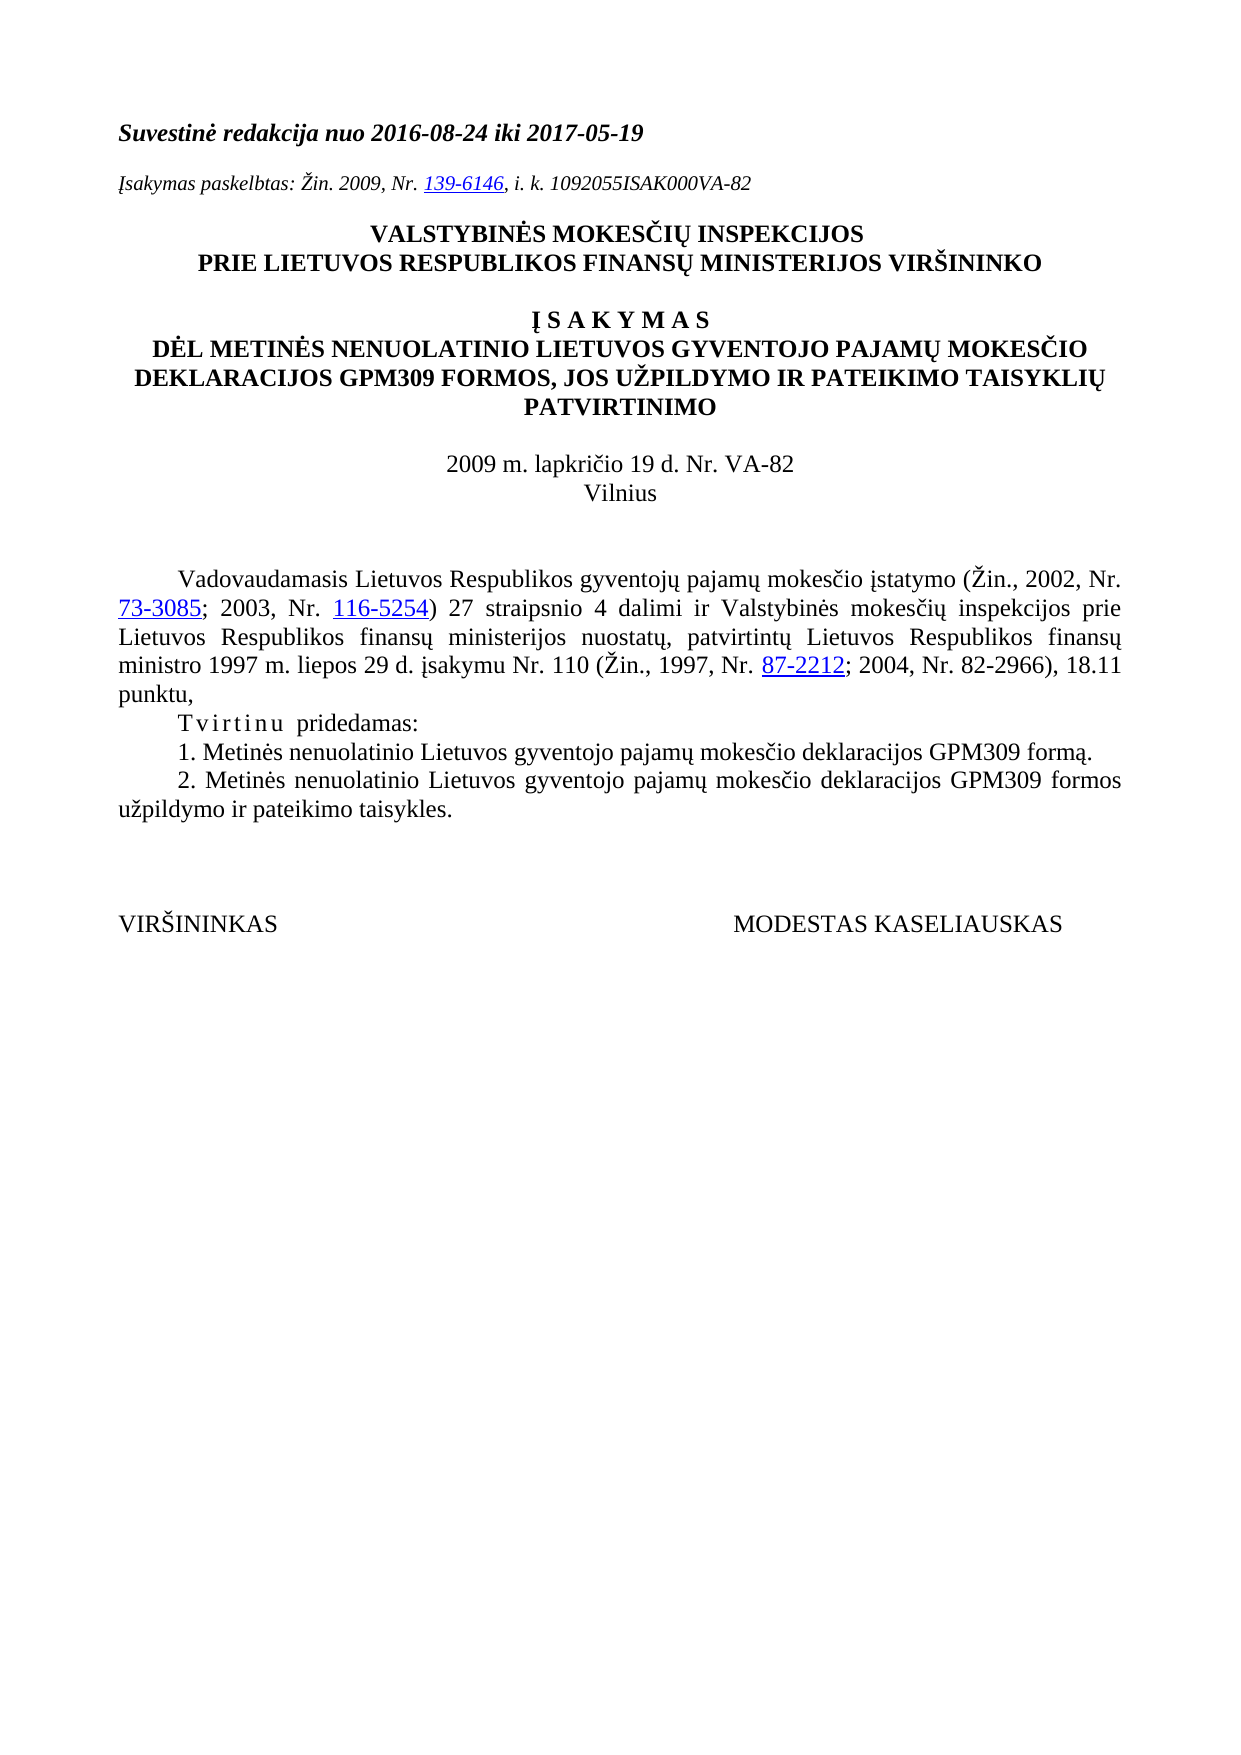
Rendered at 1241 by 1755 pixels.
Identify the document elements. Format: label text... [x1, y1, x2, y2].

text Vadovaudamasis Lietuvos Respublikos gyventojų pajamų mokesčio įstatymo (Žin., 2002, Nr. 73-3085; 2003, Nr. 116-5254) 27 straipsnio 4 dalimi ir Valstybinės mokesčių inspekcijos prie Lietuvos Respublikos finansų ministerijos nuostatų, patvirtintų Lietuvos Respublikos finansų ministro 1997 m. liepos 29 d. įsakymu Nr. 110 (Žin., 1997, Nr. 87-2212; 2004, Nr. 82-2966), 18.11 punktu, [118, 564, 1122, 708]
text Viršininkas Modestas Kaseliauskas [118, 909, 1122, 938]
text PRIE LIETUVOS RESPUBLIKOS FINANSŲ MINISTERIJOS VIRŠININKO [118, 248, 1122, 277]
text Į S A K Y M A S [118, 305, 1122, 334]
text Vilnius [118, 478, 1122, 507]
text Įsakymas paskelbtas: Žin. 2009, Nr. 139-6146, i. k. 1092055ISAK000VA-82 [118, 171, 1122, 195]
text VALSTYBINĖS MOKESČIŲ INSPEKCIJOS [118, 219, 1122, 248]
text DĖL METINĖS NENUOLATINIO LIETUVOS GYVENTOJO PAJAMŲ MOKESČIO DEKLARACIJOS GPM309 FORMOS, JOS UŽPILDYMO IR PATEIKIMO TAISYKLIŲ PATVIRTINIMO [118, 334, 1122, 420]
text 2. Metinės nenuolatinio Lietuvos gyventojo pajamų mokesčio deklaracijos GPM309 formos užpildymo ir pateikimo taisykles. [118, 765, 1122, 823]
text Suvestinė redakcija nuo 2016-08-24 iki 2017-05-19 [118, 118, 1122, 147]
text Tvirtinu pridedamas: [118, 708, 1122, 737]
text 1. Metinės nenuolatinio Lietuvos gyventojo pajamų mokesčio deklaracijos GPM309 formą. [118, 737, 1122, 765]
text 2009 m. lapkričio 19 d. Nr. VA-82 [118, 449, 1122, 478]
